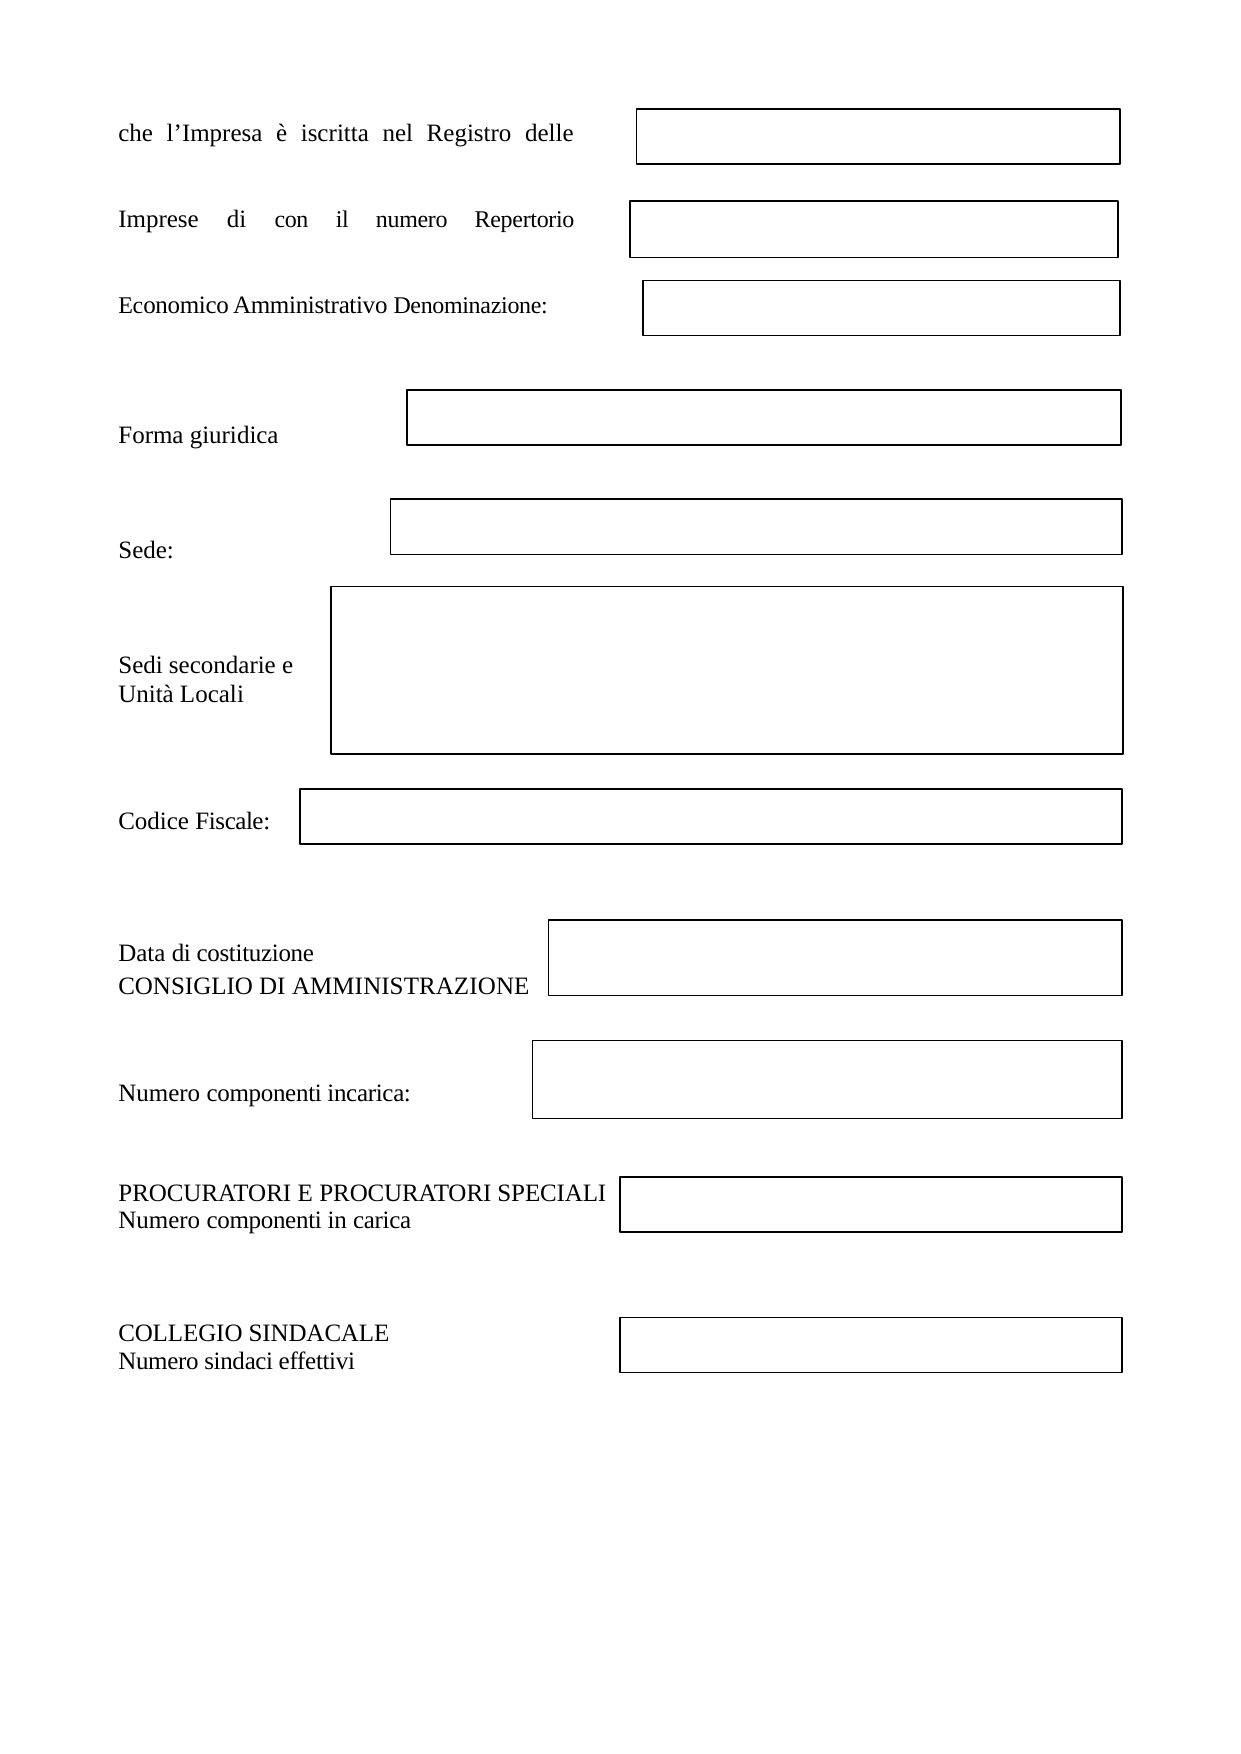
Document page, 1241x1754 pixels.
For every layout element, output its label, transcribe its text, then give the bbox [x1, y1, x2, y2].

text COLLEGIO SINDACALE [118, 1320, 619, 1347]
text [621, 1320, 1121, 1347]
text Numero sindaci effettivi [118, 1347, 1122, 1374]
text [533, 1078, 1121, 1107]
text [332, 679, 1122, 708]
text Sede: [118, 535, 1122, 564]
text [549, 938, 1121, 966]
text Numero componenti incarica: [118, 1078, 532, 1107]
text Data di costituzione [118, 938, 548, 966]
text CONSIGLIO DI AMMINISTRAZIONE [118, 971, 1122, 1000]
text [301, 806, 1121, 834]
text Codice Fiscale: [118, 806, 299, 834]
text Unità Locali [118, 679, 330, 708]
text Sedi secondarie e [118, 650, 330, 679]
text Numero componenti in carica [118, 1207, 1122, 1234]
text [621, 1179, 1121, 1207]
text che l’Impresa è iscritta nel Registro delle Imprese di con il numero Repertorio Economico Amministrativo Denominazione: [118, 118, 574, 319]
text [332, 650, 1122, 679]
text PROCURATORI E PROCURATORI SPECIALI [118, 1179, 619, 1207]
text Forma giuridica [118, 420, 574, 449]
